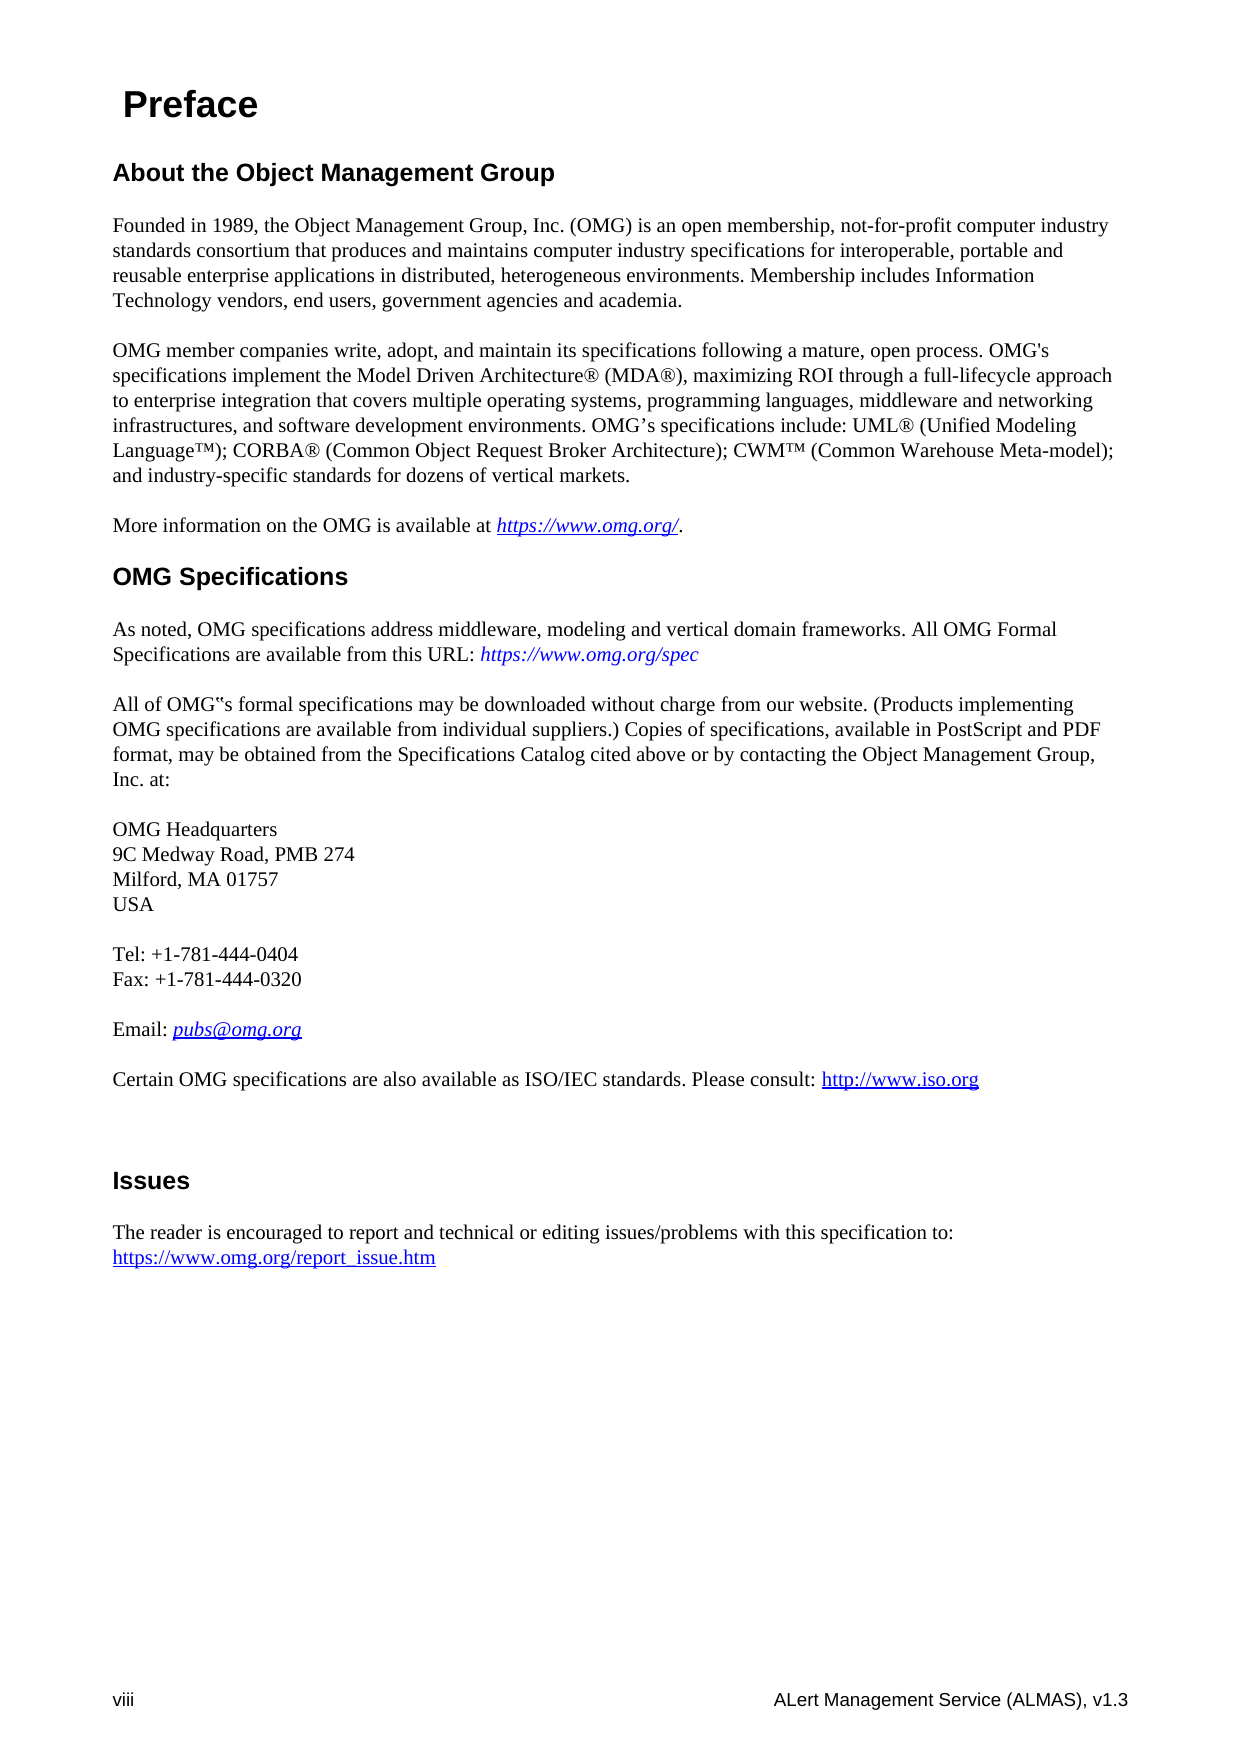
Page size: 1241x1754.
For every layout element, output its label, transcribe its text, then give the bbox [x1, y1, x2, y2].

text Email: pubs@omg.org [112, 1016, 1128, 1041]
text The reader is encouraged to report and technical or editing issues/problems with this specification to: https://www.omg.org/report_issue.htm [112, 1219, 1128, 1269]
text Founded in 1989, the Object Management Group, Inc. (OMG) is an open membership, not-for-profit computer industry standards consortium that produces and maintains computer industry specifications for interoperable, portable and reusable enterprise applications in distributed, heterogeneous environments. Membership includes Information Technology vendors, end users, government agencies and academia. [112, 212, 1128, 312]
text OMG member companies write, adopt, and maintain its specifications following a mature, open process. OMG's specifications implement the Model Driven Architecture® (MDA®), maximizing ROI through a full-lifecycle approach to enterprise integration that covers multiple operating systems, programming languages, middleware and networking infrastructures, and software development environments. OMG’s specifications include: UML® (Unified Modeling Language™); CORBA® (Common Object Request Broker Architecture); CWM™ (Common Warehouse Meta-model); and industry-specific standards for dozens of vertical markets. [112, 337, 1128, 487]
text Certain OMG specifications are also available as ISO/IEC standards. Please consult: http://www.iso.org [112, 1066, 1128, 1091]
text More information on the OMG is available at https://www.omg.org/. [112, 512, 1128, 537]
text Tel: +1-781-444-0404 Fax: +1-781-444-0320 [112, 941, 1128, 991]
text Issues [112, 1166, 1128, 1194]
text As noted, OMG specifications address middleware, modeling and vertical domain frameworks. All OMG Formal Specifications are available from this URL: https://www.omg.org/spec [112, 616, 1128, 666]
text OMG Specifications [112, 562, 1128, 591]
text All of OMG‟s formal specifications may be downloaded without charge from our website. (Products implementing OMG specifications are available from individual suppliers.) Copies of specifications, available in PostScript and PDF format, may be obtained from the Specifications Catalog cited above or by contacting the Object Management Group, Inc. at: [112, 691, 1128, 791]
title Preface [112, 83, 1128, 126]
text OMG Headquarters 9C Medway Road, PMB 274 Milford, MA 01757 USA [112, 816, 1128, 916]
text About the Object Management Group [112, 158, 1128, 187]
